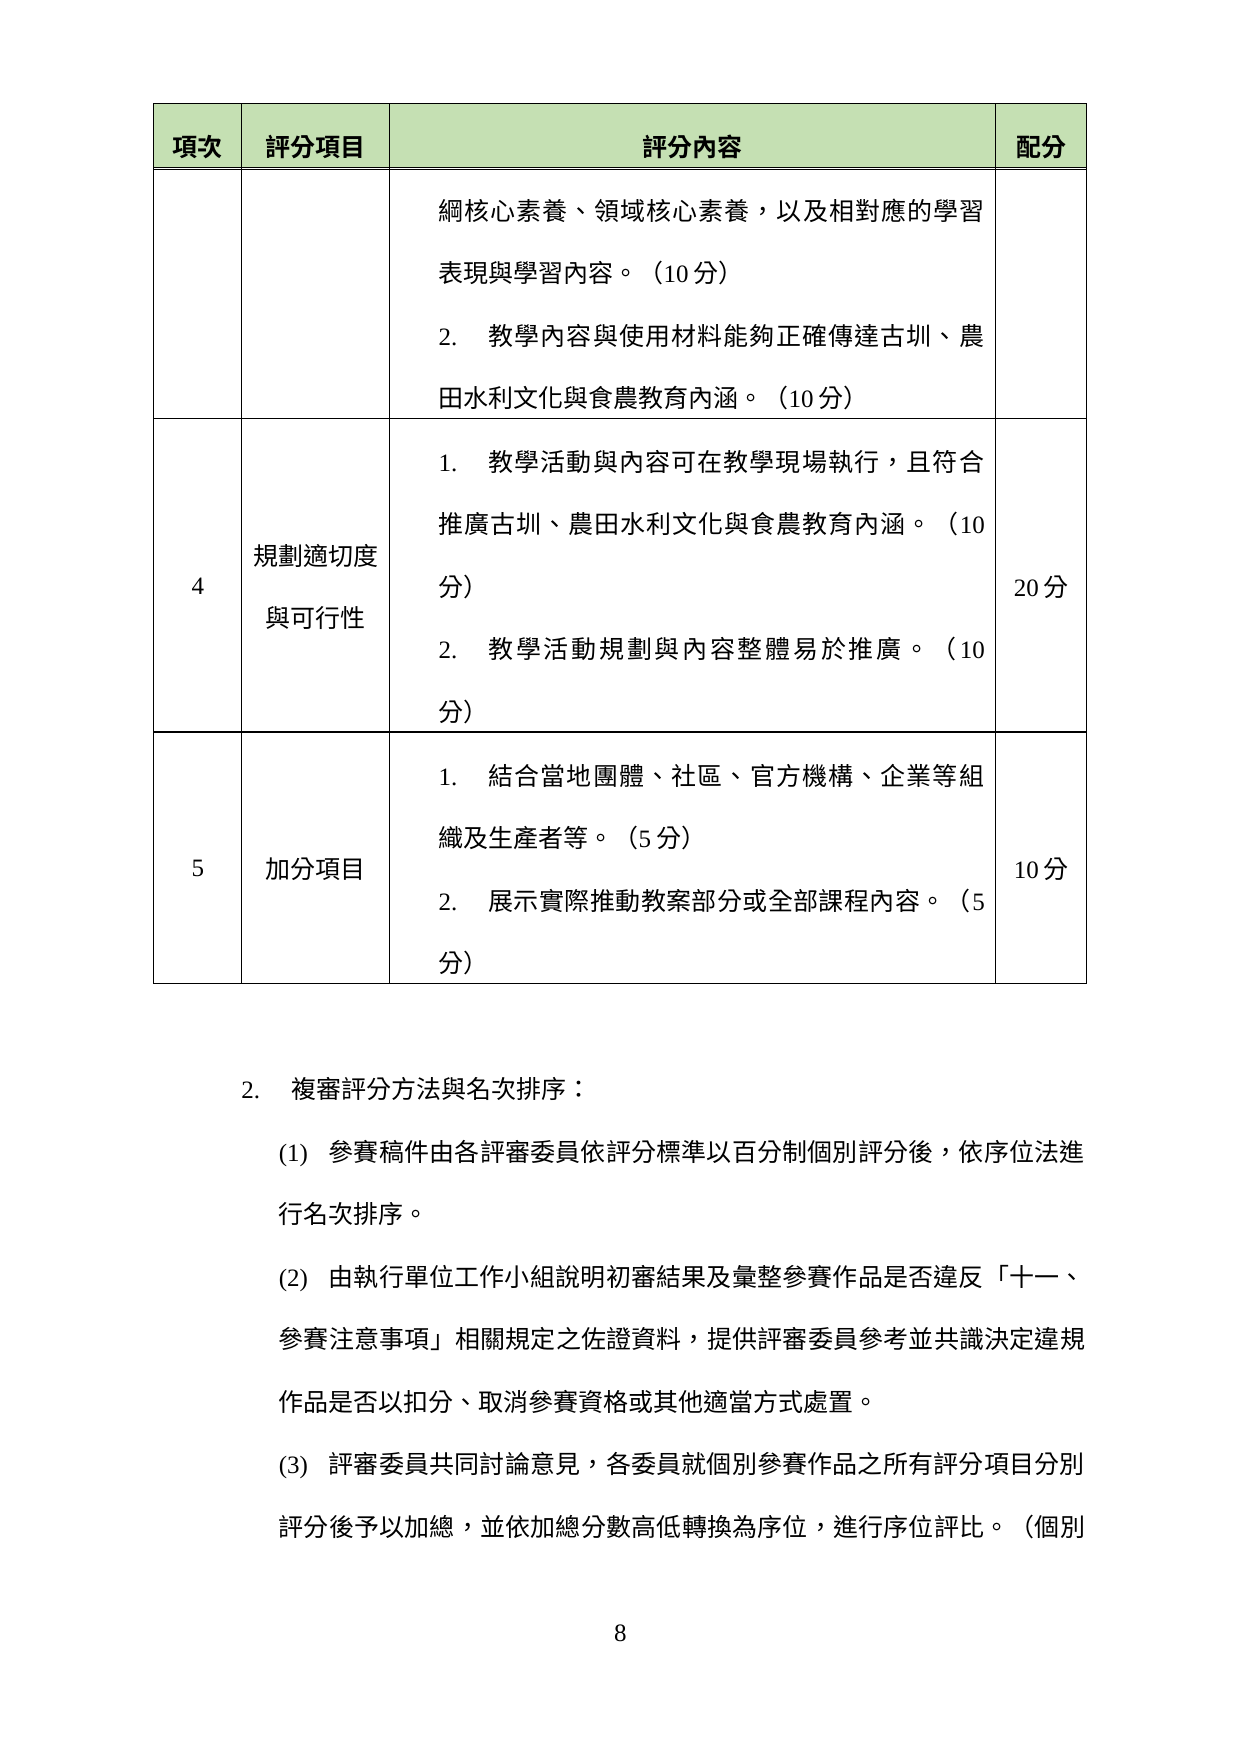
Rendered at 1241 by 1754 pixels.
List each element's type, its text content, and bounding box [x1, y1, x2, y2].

table_cell [154, 170, 241, 418]
list 由執行單位工作小組說明初審結果及彙整參賽作品是否違反「十一、參賽注意事項」相關規定之佐證資料，提供評審委員參考並共識決定違規作品是否以扣分、取消參賽資格或其他適當方式處置。 [278, 1233, 1087, 1421]
table_header 項次 [154, 104, 241, 167]
table_cell 教學活動與內容可在教學現場執行，且符合推廣古圳、農田水利文化與食農教育內涵。（10分） 教學活動規劃與內容整體易於推廣。（10分） [390, 419, 995, 731]
table_cell [242, 170, 389, 418]
table_cell 10分 [996, 733, 1086, 982]
table_cell 20分 [996, 419, 1086, 731]
table_cell 規劃適切度與可行性 [242, 419, 389, 731]
table_header 評分內容 [390, 104, 995, 167]
table_cell 5 [154, 733, 241, 982]
table_cell 加分項目 [242, 733, 389, 982]
table_cell 綱核心素養、領域核心素養，以及相對應的學習表現與學習內容。（10分） 教學內容與使用材料能夠正確傳達古圳、農田水利文化與食農教育內涵。（10分） [390, 170, 995, 418]
list 複審評分方法與名次排序： [241, 1046, 1087, 1108]
list 評審委員共同討論意見，各委員就個別參賽作品之所有評分項目分別評分後予以加總，並依加總分數高低轉換為序位，進行序位評比。（個別 [278, 1421, 1087, 1546]
table_cell [996, 170, 1086, 418]
table_cell 4 [154, 419, 241, 731]
list 參賽稿件由各評審委員依評分標準以百分制個別評分後，依序位法進行名次排序。 [278, 1108, 1087, 1233]
table_header 評分項目 [242, 104, 389, 167]
table_cell 結合當地團體、社區、官方機構、企業等組織及生產者等。（5分） 展示實際推動教案部分或全部課程內容。（5分） [390, 733, 995, 982]
table_header 配分 [996, 104, 1086, 167]
